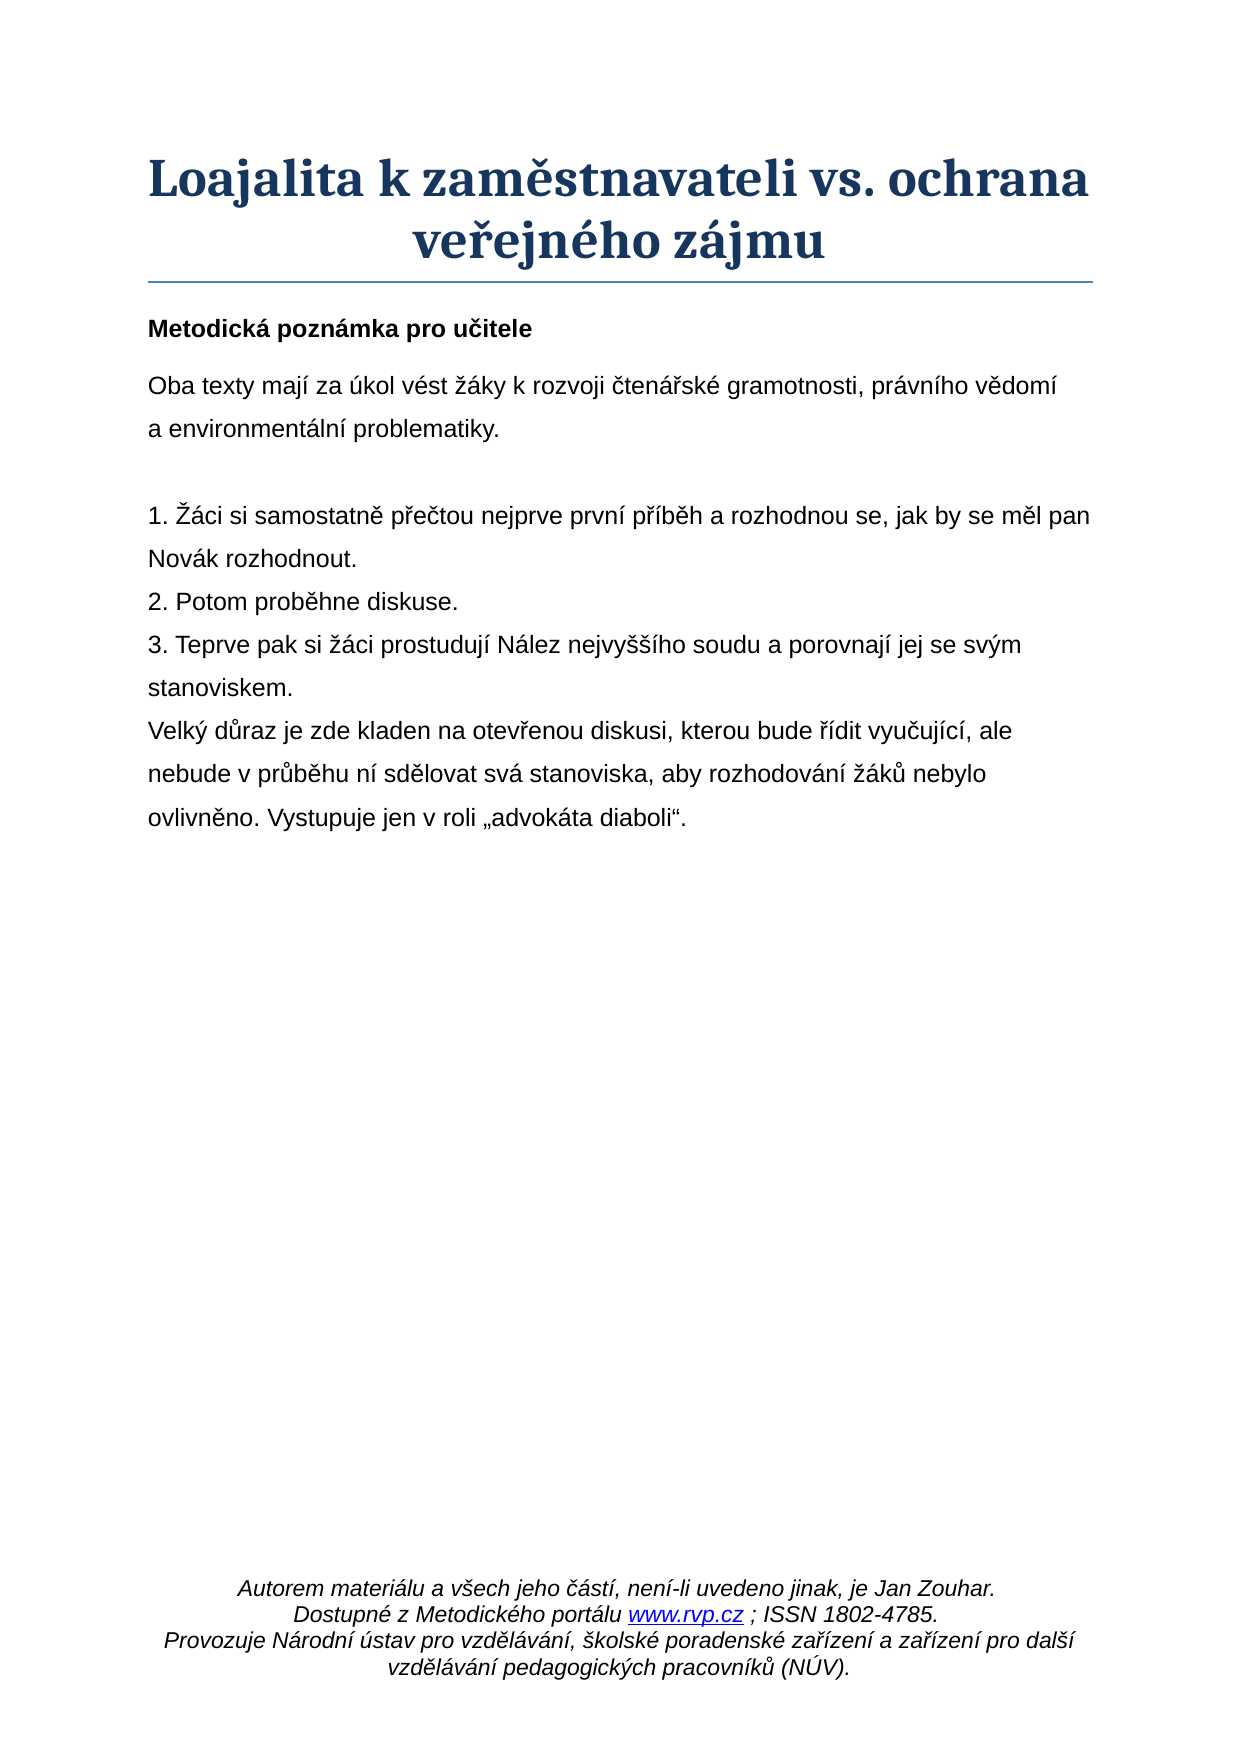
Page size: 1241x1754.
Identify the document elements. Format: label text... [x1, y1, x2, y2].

text Oba texty mají za úkol vést žáky k rozvoji čtenářské gramotnosti, právního vědomí a environmentální problematiky. [148, 371, 1093, 443]
text 2. Potom proběhne diskuse. [148, 587, 1093, 616]
title Loajalita k zaměstnavateli vs. ochrana veřejného zájmu [148, 148, 1093, 281]
text Metodická poznámka pro učitele [148, 314, 1093, 343]
text 3. Teprve pak si žáci prostudují Nález nejvyššího soudu a porovnají jej se svým stanoviskem. [148, 630, 1093, 702]
text 1. Žáci si samostatně přečtou nejprve první příběh a rozhodnou se, jak by se měl pan Novák rozhodnout. [148, 501, 1093, 573]
text Velký důraz je zde kladen na otevřenou diskusi, kterou bude řídit vyučující, ale nebude v průběhu ní sdělovat svá stanoviska, aby rozhodování žáků nebylo ovlivněno. Vystupuje jen v roli „advokáta diaboli“. [148, 716, 1093, 831]
